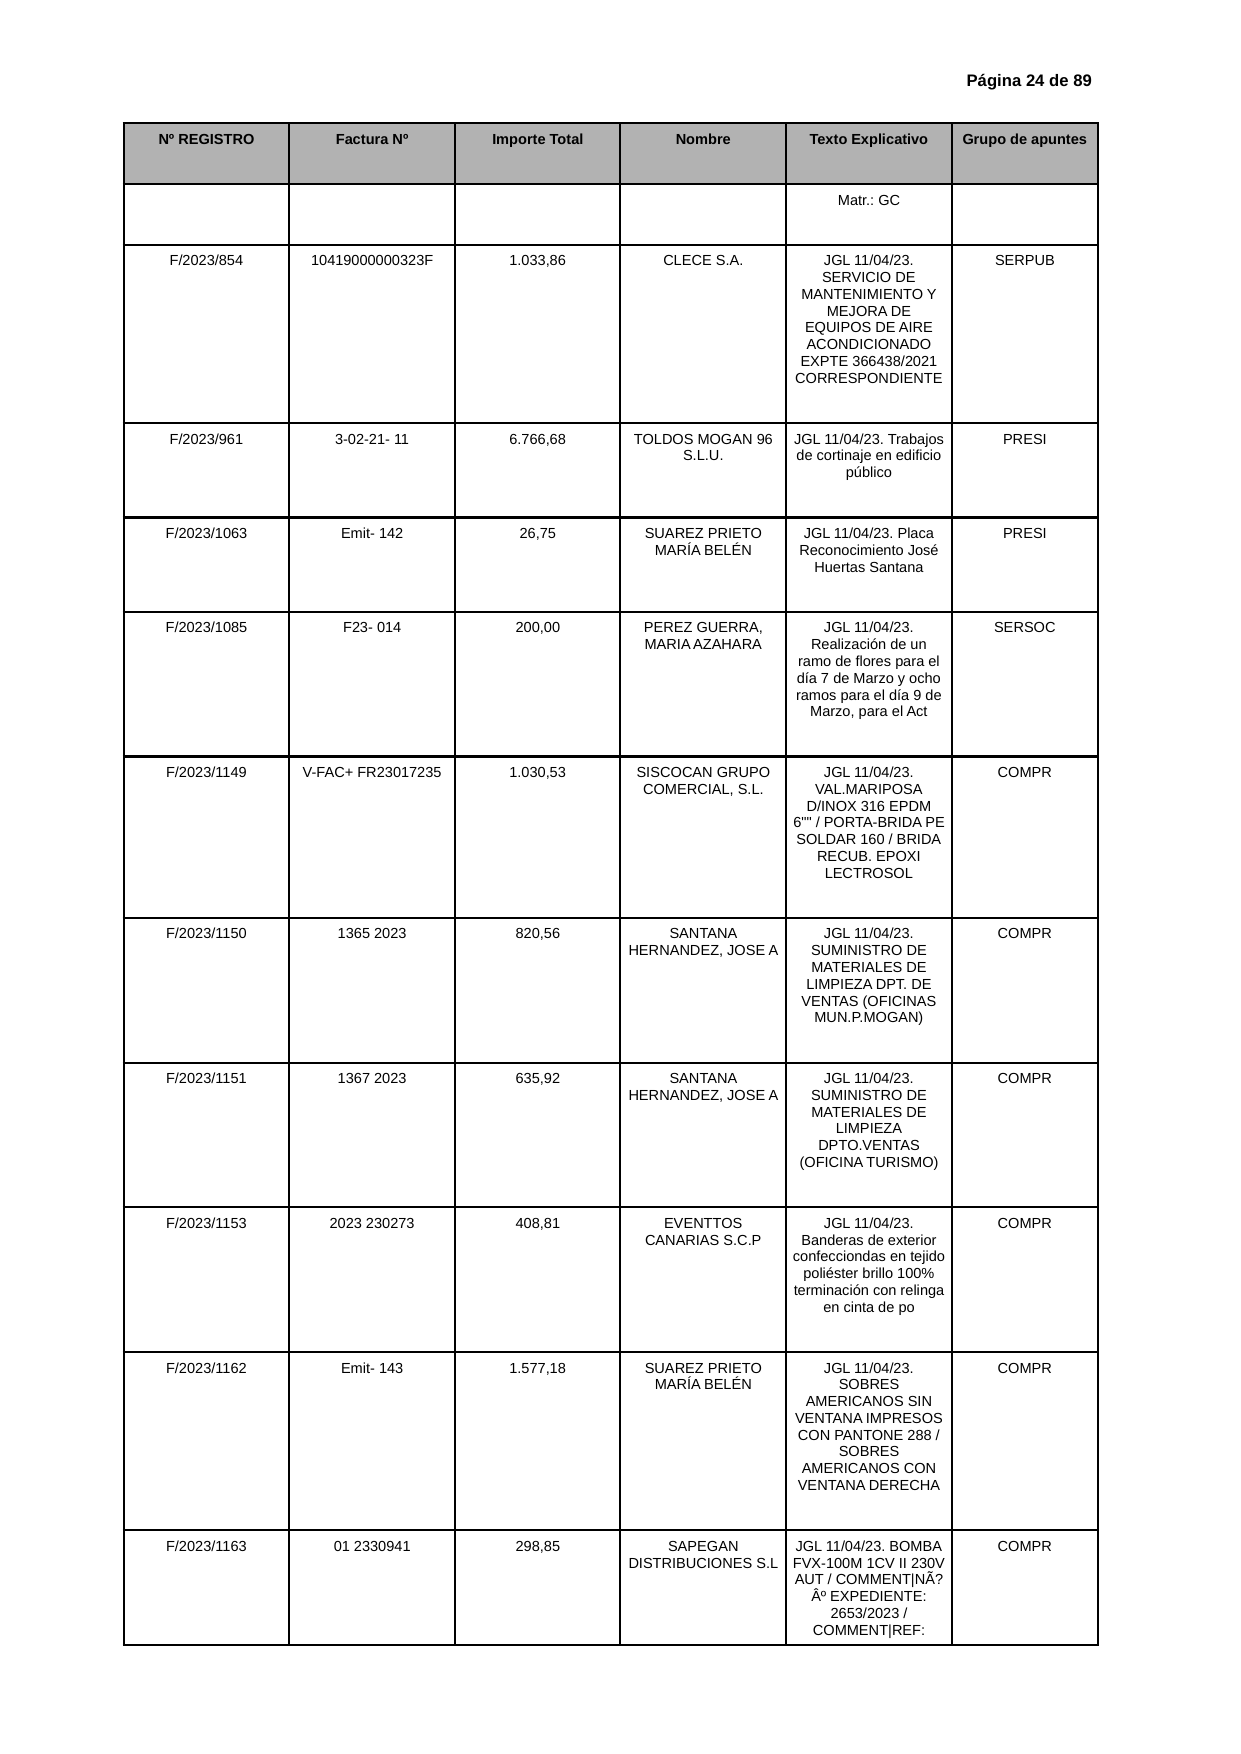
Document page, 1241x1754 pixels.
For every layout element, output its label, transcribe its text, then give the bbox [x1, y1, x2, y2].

table_header Importe Total [456, 124, 619, 183]
table_cell F23- 014 [290, 613, 454, 755]
table_cell COMPR [953, 1353, 1097, 1529]
table_cell COMPR [953, 1531, 1097, 1644]
table_cell F/2023/1085 [125, 613, 288, 755]
table_cell F/2023/961 [125, 424, 288, 516]
table_cell [621, 185, 785, 244]
table_cell [125, 185, 288, 244]
table_header Grupo de apuntes [953, 124, 1097, 183]
table_cell JGL 11/04/23. SUMINISTRO DE MATERIALES DE LIMPIEZA DPT. DE VENTAS (OFICINAS MUN.P.MOGAN) [787, 919, 951, 1062]
table_cell 408,81 [456, 1208, 619, 1351]
table_cell [953, 185, 1097, 244]
table_cell 298,85 [456, 1531, 619, 1644]
table_cell JGL 11/04/23. Banderas de exterior confecciondas en tejido poliéster brillo 100% terminación con relinga en cinta de po [787, 1208, 951, 1351]
table_cell 10419000000323F [290, 246, 454, 422]
table_cell CLECE S.A. [621, 246, 785, 422]
table_cell 635,92 [456, 1064, 619, 1206]
table_cell JGL 11/04/23. SERVICIO DE MANTENIMIENTO Y MEJORA DE EQUIPOS DE AIRE ACONDICIONADO EXPTE 366438/2021 CORRESPONDIENTE [787, 246, 951, 422]
table_cell JGL 11/04/23. Realización de un ramo de flores para el día 7 de Marzo y ocho ramos para el día 9 de Marzo, para el Act [787, 613, 951, 755]
table_cell F/2023/1063 [125, 519, 288, 611]
table_cell [456, 185, 619, 244]
table_cell SUAREZ PRIETO MARÍA BELÉN [621, 519, 785, 611]
table_cell 1.030,53 [456, 758, 619, 917]
table_cell PRESI [953, 519, 1097, 611]
table_cell JGL 11/04/23. SOBRES AMERICANOS SIN VENTANA IMPRESOS CON PANTONE 288 / SOBRES AMERICANOS CON VENTANA DERECHA [787, 1353, 951, 1529]
table_header Texto Explicativo [787, 124, 951, 183]
table_cell SUAREZ PRIETO MARÍA BELÉN [621, 1353, 785, 1529]
table_cell 1367 2023 [290, 1064, 454, 1206]
table_cell PEREZ GUERRA, MARIA AZAHARA [621, 613, 785, 755]
table_cell SANTANA HERNANDEZ, JOSE A [621, 919, 785, 1062]
table_cell 200,00 [456, 613, 619, 755]
table_cell JGL 11/04/23. Trabajos de cortinaje en edificio público [787, 424, 951, 516]
table_cell EVENTTOS CANARIAS S.C.P [621, 1208, 785, 1351]
table_cell JGL 11/04/23. Placa Reconocimiento José Huertas Santana [787, 519, 951, 611]
table_cell F/2023/1150 [125, 919, 288, 1062]
table_cell TOLDOS MOGAN 96 S.L.U. [621, 424, 785, 516]
table_cell COMPR [953, 1064, 1097, 1206]
table_cell SISCOCAN GRUPO COMERCIAL, S.L. [621, 758, 785, 917]
table_cell SERPUB [953, 246, 1097, 422]
table_cell F/2023/1151 [125, 1064, 288, 1206]
table_header Nombre [621, 124, 785, 183]
table_cell JGL 11/04/23. VAL.MARIPOSA D/INOX 316 EPDM 6"" / PORTA-BRIDA PE SOLDAR 160 / BRIDA RECUB. EPOXI LECTROSOL [787, 758, 951, 917]
table_cell PRESI [953, 424, 1097, 516]
table_cell 3-02-21- 11 [290, 424, 454, 516]
table_cell F/2023/1163 [125, 1531, 288, 1644]
table_cell 1365 2023 [290, 919, 454, 1062]
table_cell 1.577,18 [456, 1353, 619, 1529]
table_cell 820,56 [456, 919, 619, 1062]
table_cell F/2023/1149 [125, 758, 288, 917]
table_cell COMPR [953, 758, 1097, 917]
table_cell JGL 11/04/23. SUMINISTRO DE MATERIALES DE LIMPIEZA DPTO.VENTAS (OFICINA TURISMO) [787, 1064, 951, 1206]
table_cell Matr.: GC [787, 185, 951, 244]
table_cell JGL 11/04/23. BOMBA FVX-100M 1CV II 230V AUT / COMMENT|NÃ?Âº EXPEDIENTE: 2653/2023 / COMMENT|REF: [787, 1531, 951, 1644]
table_header Factura Nº [290, 124, 454, 183]
table_cell COMPR [953, 1208, 1097, 1351]
table_cell Emit- 142 [290, 519, 454, 611]
table_cell V-FAC+ FR23017235 [290, 758, 454, 917]
table_cell [290, 185, 454, 244]
table_cell SERSOC [953, 613, 1097, 755]
table_cell 01 2330941 [290, 1531, 454, 1644]
table_cell 1.033,86 [456, 246, 619, 422]
table_cell F/2023/1153 [125, 1208, 288, 1351]
table_cell F/2023/854 [125, 246, 288, 422]
table_cell SANTANA HERNANDEZ, JOSE A [621, 1064, 785, 1206]
table_cell 26,75 [456, 519, 619, 611]
table_cell F/2023/1162 [125, 1353, 288, 1529]
table_header Nº REGISTRO [125, 124, 288, 183]
table_cell 6.766,68 [456, 424, 619, 516]
table_cell 2023 230273 [290, 1208, 454, 1351]
table_cell COMPR [953, 919, 1097, 1062]
table_cell SAPEGAN DISTRIBUCIONES S.L [621, 1531, 785, 1644]
table_cell Emit- 143 [290, 1353, 454, 1529]
